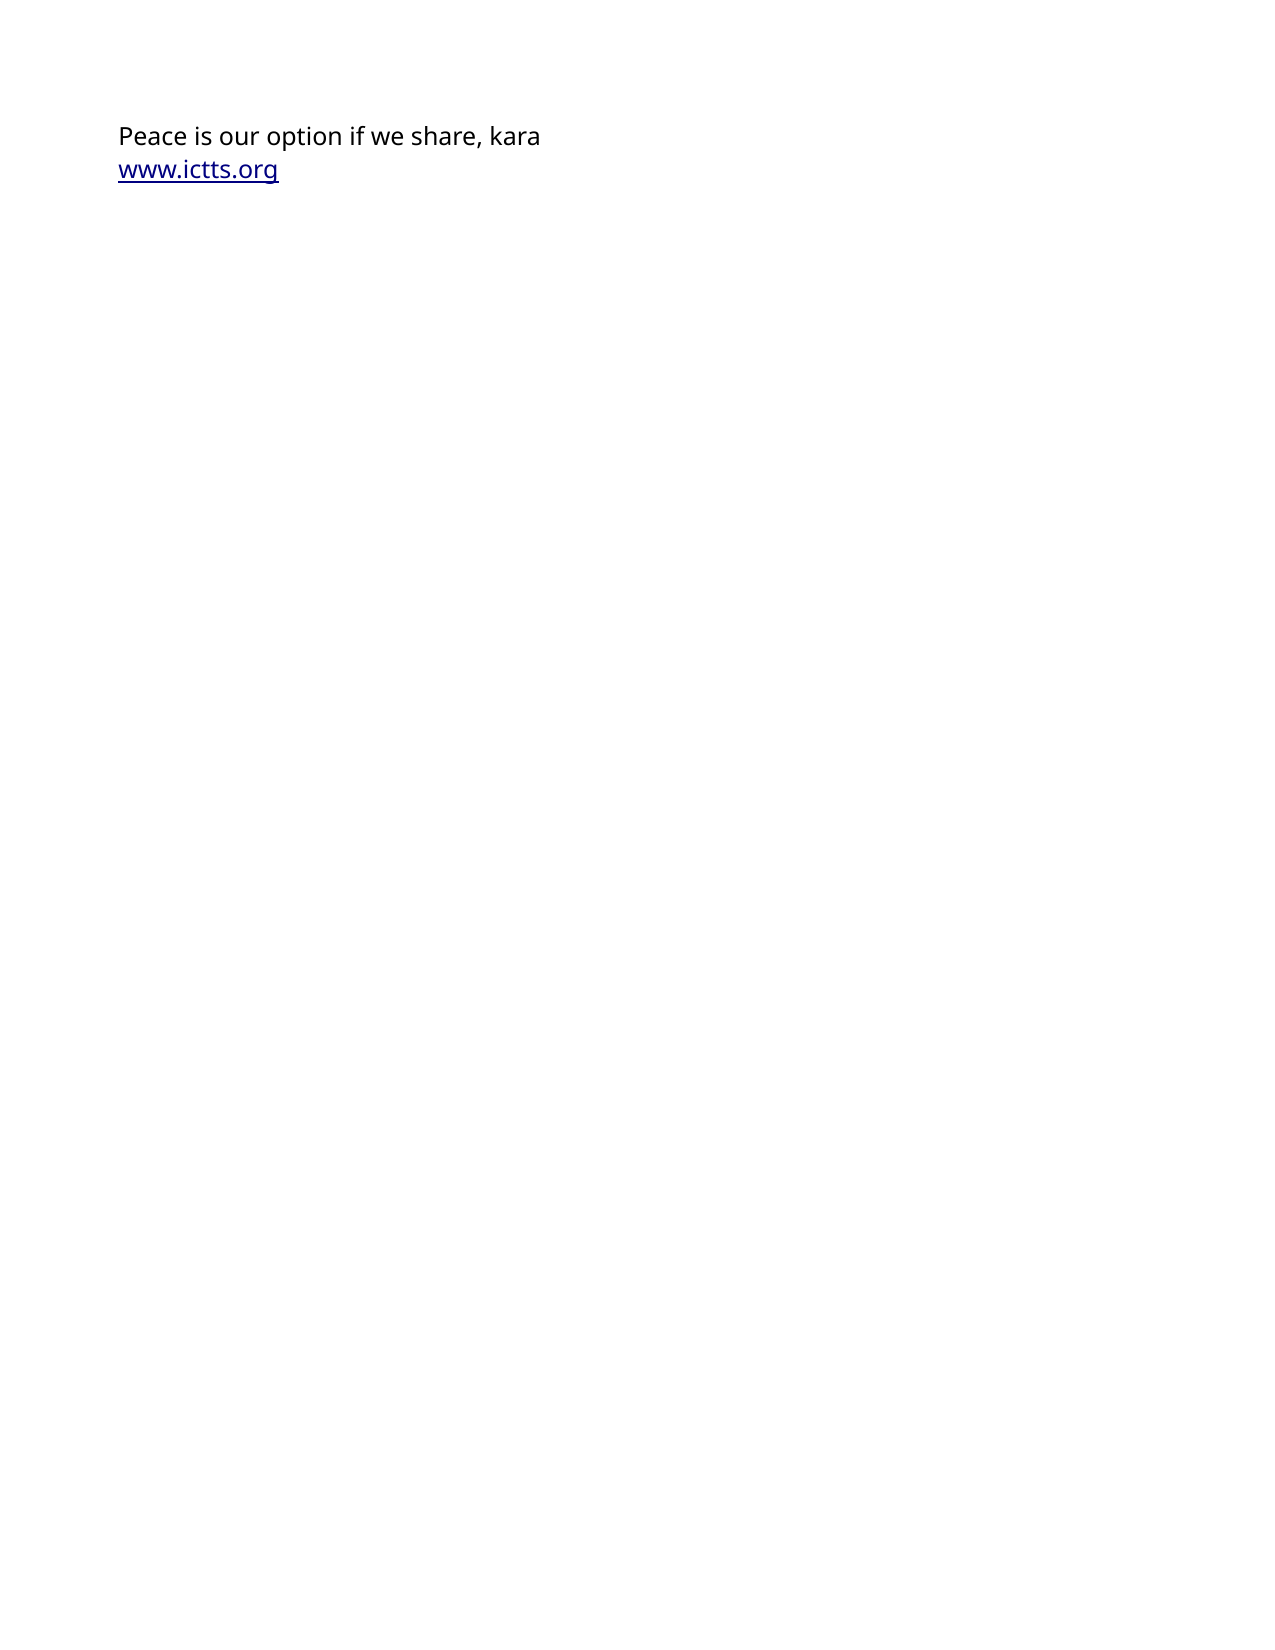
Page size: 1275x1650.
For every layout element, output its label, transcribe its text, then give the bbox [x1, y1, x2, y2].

text www.ictts.org [118, 152, 1157, 186]
text Peace is our option if we share, kara [118, 118, 1157, 152]
